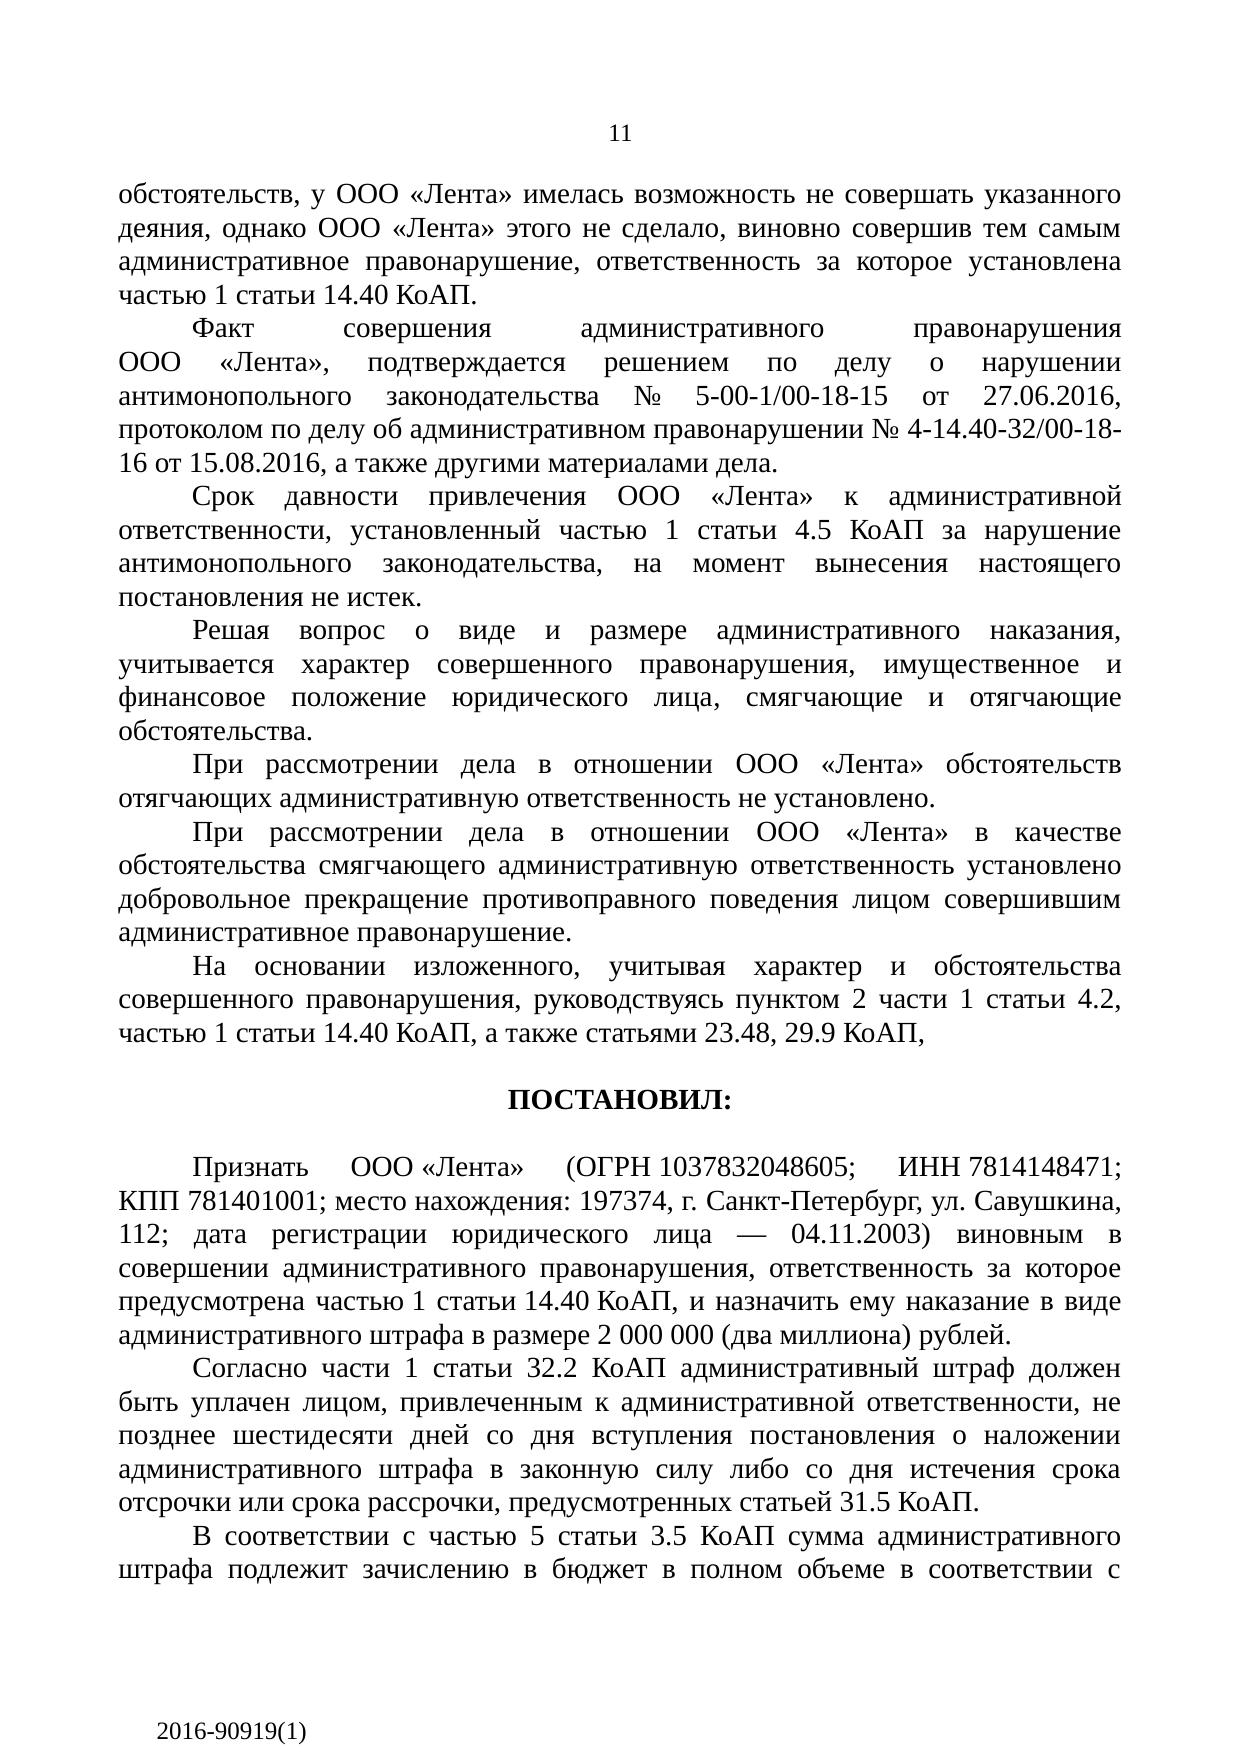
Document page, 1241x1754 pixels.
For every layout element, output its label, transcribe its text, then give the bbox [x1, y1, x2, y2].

text Решая вопрос о виде и размере административного наказания, учитывается характер совершенного правонарушения, имущественное и финансовое положение юридического лица, смягчающие и отягчающие обстоятельства. [118, 612, 1122, 747]
text ПОСТАНОВИЛ: [118, 1082, 1122, 1116]
text При рассмотрении дела в отношении ООО «Лента» в качестве обстоятельства смягчающего административную ответственность установлено добровольное прекращение противоправного поведения лицом совершившим административное правонарушение. [118, 814, 1122, 948]
text Согласно части 1 статьи 32.2 КоАП административный штраф должен быть уплачен лицом, привлеченным к административной ответственности, не позднее шестидесяти дней со дня вступления постановления о наложении административного штрафа в законную силу либо со дня истечения срока отсрочки или срока рассрочки, предусмотренных статьей 31.5 КоАП. [118, 1350, 1122, 1518]
text В соответствии с частью 5 статьи 3.5 КоАП сумма административного штрафа подлежит зачислению в бюджет в полном объеме в соответствии с [118, 1518, 1122, 1585]
text обстоятельств, у ООО «Лента» имелась возможность не совершать указанного деяния, однако ООО «Лента» этого не сделало, виновно совершив тем самым административное правонарушение, ответственность за которое установлена частью 1 статьи 14.40 КоАП. [118, 176, 1122, 311]
text Факт совершения административного правонарушения ООО «Лента», подтверждается решением по делу о нарушении антимонопольного законодательства № 5-00-1/00-18-15 от 27.06.2016, протоколом по делу об административном правонарушении № 4-14.40-32/00-18-16 от 15.08.2016, а также другими материалами дела. [118, 311, 1122, 478]
text На основании изложенного, учитывая характер и обстоятельства совершенного правонарушения, руководствуясь пунктом 2 части 1 статьи 4.2, частью 1 статьи 14.40 КоАП, а также статьями 23.48, 29.9 КоАП, [118, 948, 1122, 1048]
text При рассмотрении дела в отношении ООО «Лента» обстоятельств отягчающих административную ответственность не установлено. [118, 747, 1122, 814]
text Срок давности привлечения ООО «Лента» к административной ответственности, установленный частью 1 статьи 4.5 КоАП за нарушение антимонопольного законодательства, на момент вынесения настоящего постановления не истек. [118, 478, 1122, 612]
text Признать ООО «Лента» (ОГРН 1037832048605; ИНН 7814148471; КПП 781401001; место нахождения: 197374, г. Санкт-Петербург, ул. Савушкина, 112; дата регистрации юридического лица — 04.11.2003) виновным в совершении административного правонарушения, ответственность за которое предусмотрена частью 1 статьи 14.40 КоАП, и назначить ему наказание в виде административного штрафа в размере 2 000 000 (два миллиона) рублей. [118, 1149, 1122, 1350]
